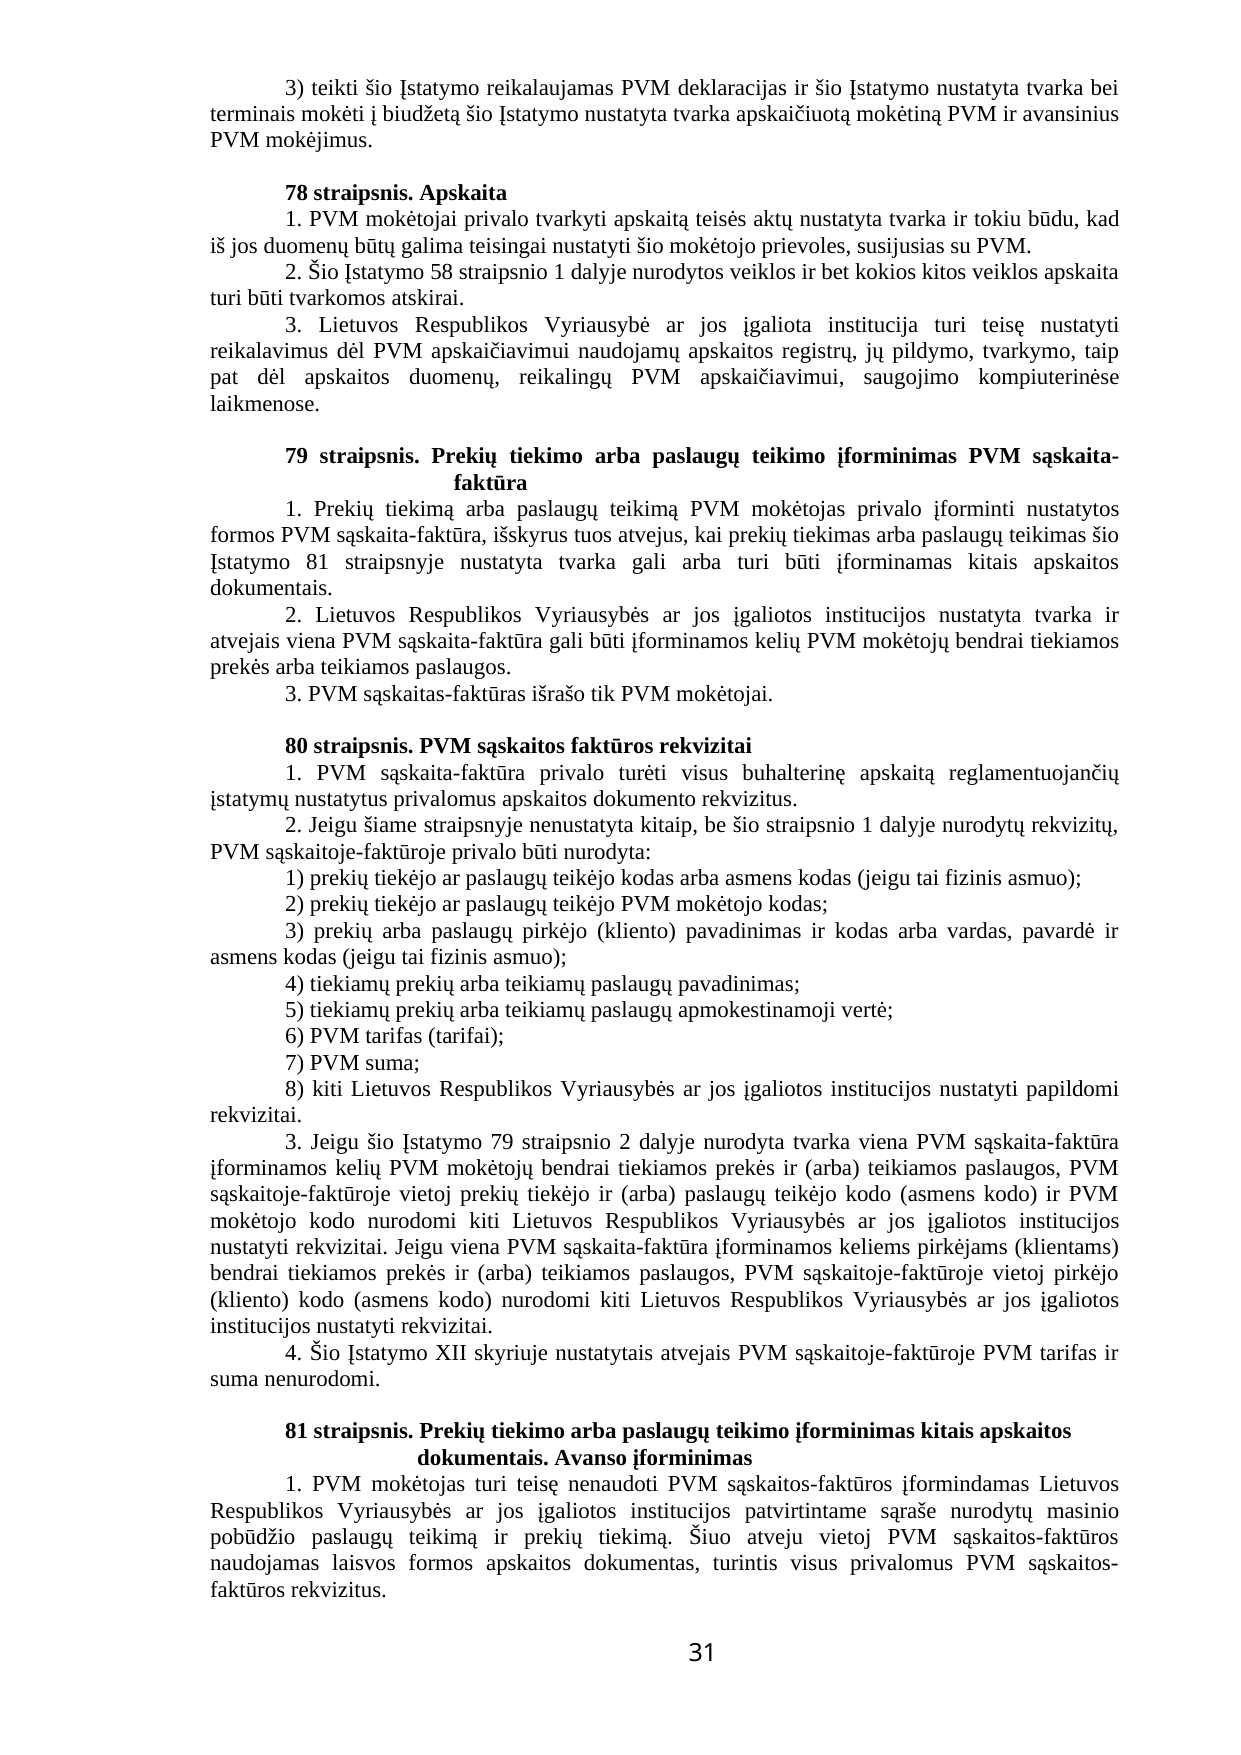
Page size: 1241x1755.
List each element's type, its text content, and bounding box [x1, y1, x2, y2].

text dokumentais. Avanso įforminimas [417, 1444, 1120, 1470]
text 3. Jeigu šio Įstatymo 79 straipsnio 2 dalyje nurodyta tvarka viena PVM sąskaita-faktūra įforminamos kelių PVM mokėtojų bendrai tiekiamos prekės ir (arba) teikiamos paslaugos, PVM sąskaitoje-faktūroje vietoj prekių tiekėjo ir (arba) paslaugų teikėjo kodo (asmens kodo) ir PVM mokėtojo kodo nurodomi kiti Lietuvos Respublikos Vyriausybės ar jos įgaliotos institucijos nustatyti rekvizitai. Jeigu viena PVM sąskaita-faktūra įforminamos keliems pirkėjams (klientams) bendrai tiekiamos prekės ir (arba) teikiamos paslaugos, PVM sąskaitoje-faktūroje vietoj pirkėjo (kliento) kodo (asmens kodo) nurodomi kiti Lietuvos Respublikos Vyriausybės ar jos įgaliotos institucijos nustatyti rekvizitai. [210, 1128, 1120, 1338]
text 8) kiti Lietuvos Respublikos Vyriausybės ar jos įgaliotos institucijos nustatyti papildomi rekvizitai. [210, 1075, 1120, 1128]
text 2. Lietuvos Respublikos Vyriausybės ar jos įgaliotos institucijos nustatyta tvarka ir atvejais viena PVM sąskaita-faktūra gali būti įforminamos kelių PVM mokėtojų bendrai tiekiamos prekės arba teikiamos paslaugos. [210, 601, 1120, 680]
text 3. PVM sąskaitas-faktūras išrašo tik PVM mokėtojai. [210, 680, 1120, 706]
text 79 straipsnis. Prekių tiekimo arba paslaugų teikimo įforminimas PVM sąskaita-faktūra [285, 442, 1120, 495]
text 1. PVM mokėtojai privalo tvarkyti apskaitą teisės aktų nustatyta tvarka ir tokiu būdu, kad iš jos duomenų būtų galima teisingai nustatyti šio mokėtojo prievoles, susijusias su PVM. [210, 205, 1120, 258]
text 6) PVM tarifas (tarifai); [210, 1022, 1120, 1049]
text 81 straipsnis. Prekių tiekimo arba paslaugų teikimo įforminimas kitais apskaitos [285, 1418, 1120, 1444]
text 4) tiekiamų prekių arba teikiamų paslaugų pavadinimas; [210, 969, 1120, 996]
text 4. Šio Įstatymo XII skyriuje nustatytais atvejais PVM sąskaitoje-faktūroje PVM tarifas ir suma nenurodomi. [210, 1338, 1120, 1391]
text 5) tiekiamų prekių arba teikiamų paslaugų apmokestinamoji vertė; [210, 996, 1120, 1022]
text 2) prekių tiekėjo ar paslaugų teikėjo PVM mokėtojo kodas; [210, 891, 1120, 917]
text 80 straipsnis. PVM sąskaitos faktūros rekvizitai [210, 732, 1120, 759]
text 1) prekių tiekėjo ar paslaugų teikėjo kodas arba asmens kodas (jeigu tai fizinis asmuo); [210, 864, 1120, 891]
text 2. Jeigu šiame straipsnyje nenustatyta kitaip, be šio straipsnio 1 dalyje nurodytų rekvizitų, PVM sąskaitoje-faktūroje privalo būti nurodyta: [210, 811, 1120, 864]
text 78 straipsnis. Apskaita [210, 179, 1120, 205]
text 1. Prekių tiekimą arba paslaugų teikimą PVM mokėtojas privalo įforminti nustatytos formos PVM sąskaita-faktūra, išskyrus tuos atvejus, kai prekių tiekimas arba paslaugų teikimas šio Įstatymo 81 straipsnyje nustatyta tvarka gali arba turi būti įforminamas kitais apskaitos dokumentais. [210, 495, 1120, 601]
text 3) prekių arba paslaugų pirkėjo (kliento) pavadinimas ir kodas arba vardas, pavardė ir asmens kodas (jeigu tai fizinis asmuo); [210, 917, 1120, 969]
text 3. Lietuvos Respublikos Vyriausybė ar jos įgaliota institucija turi teisę nustatyti reikalavimus dėl PVM apskaičiavimui naudojamų apskaitos registrų, jų pildymo, tvarkymo, taip pat dėl apskaitos duomenų, reikalingų PVM apskaičiavimui, saugojimo kompiuterinėse laikmenose. [210, 311, 1120, 416]
text 1. PVM sąskaita-faktūra privalo turėti visus buhalterinę apskaitą reglamentuojančių įstatymų nustatytus privalomus apskaitos dokumento rekvizitus. [210, 759, 1120, 811]
text 7) PVM suma; [210, 1049, 1120, 1075]
text 3) teikti šio Įstatymo reikalaujamas PVM deklaracijas ir šio Įstatymo nustatyta tvarka bei terminais mokėti į biudžetą šio Įstatymo nustatyta tvarka apskaičiuotą mokėtiną PVM ir avansinius PVM mokėjimus. [210, 73, 1120, 153]
text 1. PVM mokėtojas turi teisę nenaudoti PVM sąskaitos-faktūros įformindamas Lietuvos Respublikos Vyriausybės ar jos įgaliotos institucijos patvirtintame sąraše nurodytų masinio pobūdžio paslaugų teikimą ir prekių tiekimą. Šiuo atveju vietoj PVM sąskaitos-faktūros naudojamas laisvos formos apskaitos dokumentas, turintis visus privalomus PVM sąskaitos-faktūros rekvizitus. [210, 1470, 1120, 1602]
text 2. Šio Įstatymo 58 straipsnio 1 dalyje nurodytos veiklos ir bet kokios kitos veiklos apskaita turi būti tvarkomos atskirai. [210, 258, 1120, 311]
